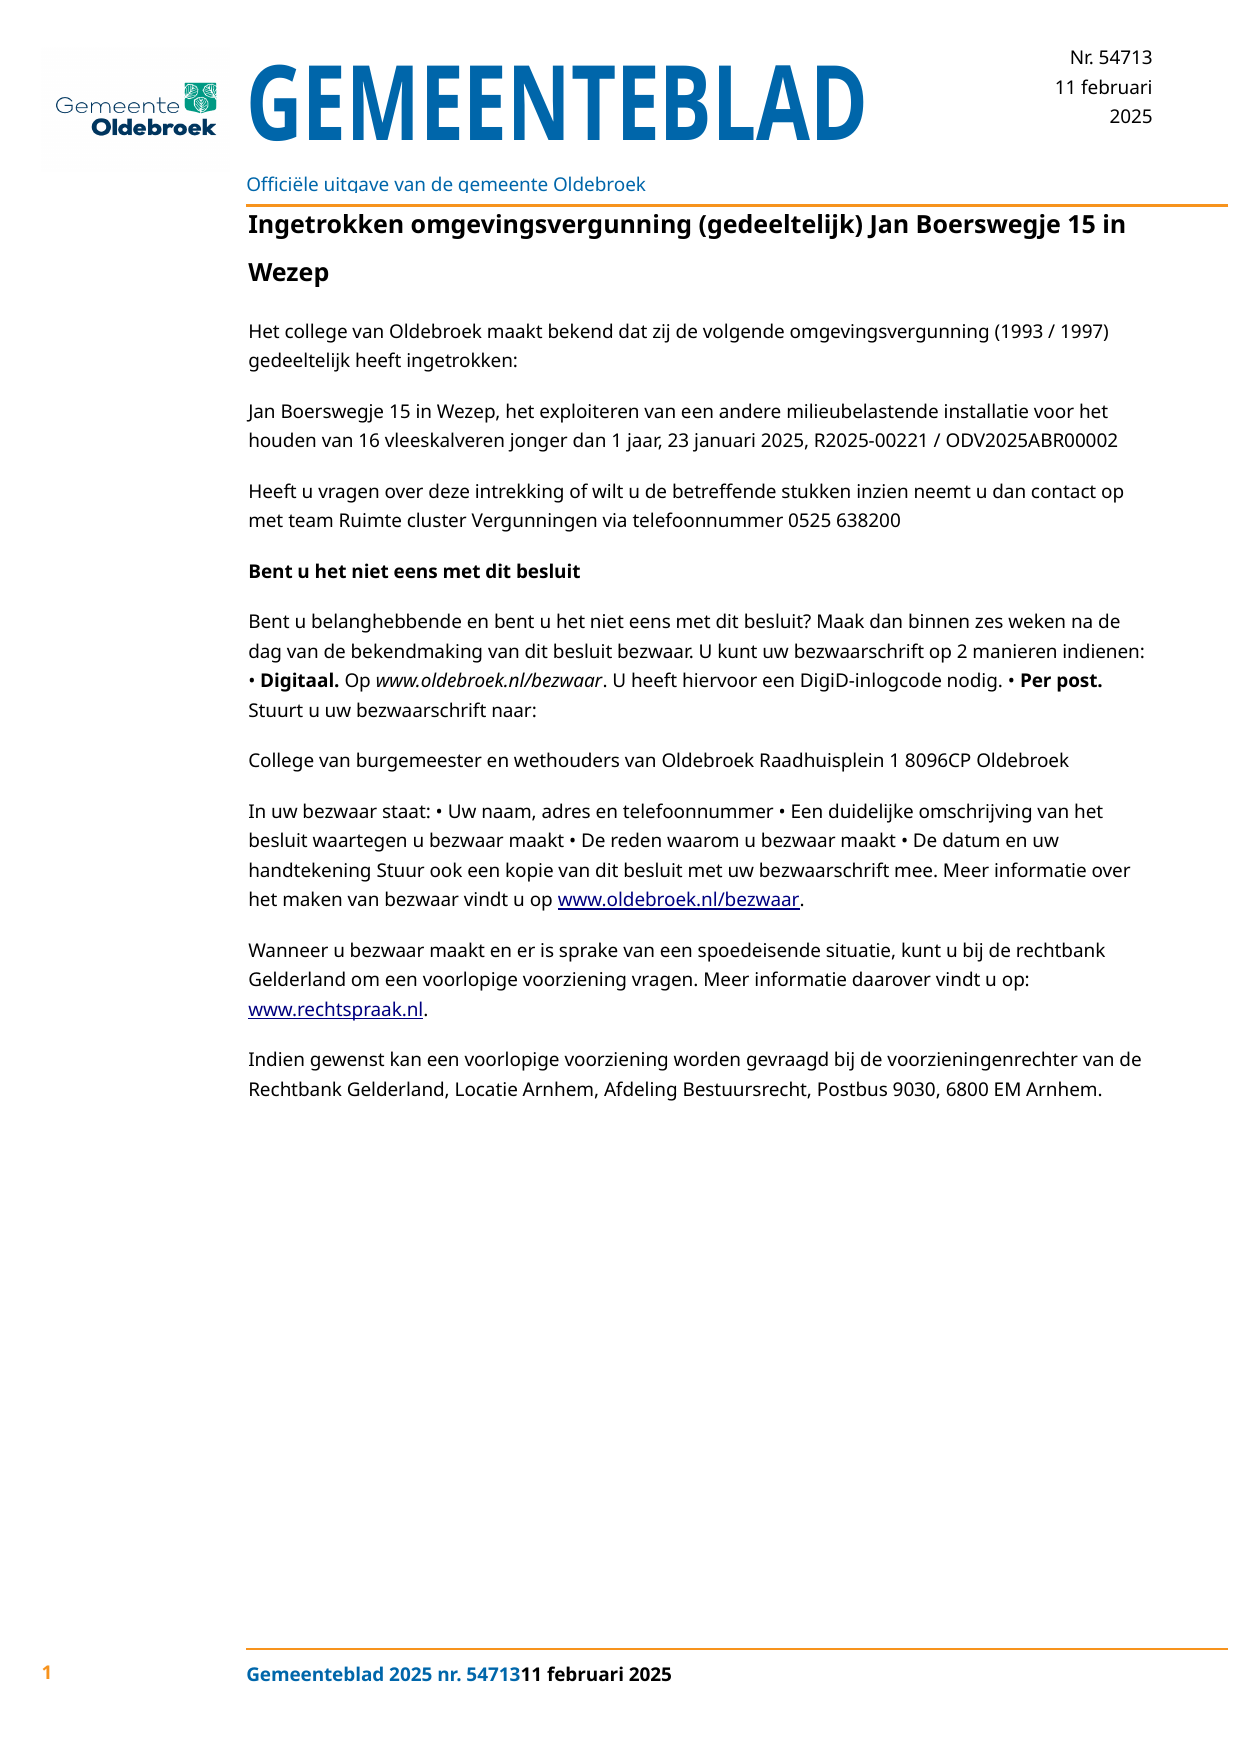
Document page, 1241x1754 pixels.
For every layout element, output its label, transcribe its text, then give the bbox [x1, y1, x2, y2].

text Jan Boerswegje 15 in Wezep, het exploiteren van een andere milieubelastende installatie voor het houden van 16 vleeskalveren jonger dan 1 jaar, 23 januari 2025, R2025-00221 / ODV2025ABR00002 [248, 398, 1152, 453]
text In uw bezwaar staat: • Uw naam, adres en telefoonnummer • Een duidelijke omschrijving van het besluit waartegen u bezwaar maakt • De reden waarom u bezwaar maakt • De datum en uw handtekening Stuur ook een kopie van dit besluit met uw bezwaarschrift mee. Meer informatie over het maken van bezwaar vindt u op www.oldebroek.nl/bezwaar. [248, 798, 1152, 912]
text Bent u belanghebbende en bent u het niet eens met dit besluit? Maak dan binnen zes weken na de dag van de bekendmaking van dit besluit bezwaar. U kunt uw bezwaarschrift op 2 manieren indienen: • Digitaal. Op www.oldebroek.nl/bezwaar. U heeft hiervoor een DigiD-inlogcode nodig. • Per post. Stuurt u uw bezwaarschrift naar: [248, 608, 1152, 723]
text Ingetrokken omgevingsvergunning (gedeeltelijk) Jan Boerswegje 15 in Wezep [248, 207, 1152, 288]
text Indien gewenst kan een voorlopige voorziening worden gevraagd bij de voorzieningenrechter van de Rechtbank Gelderland, Locatie Arnhem, Afdeling Bestuursrecht, Postbus 9030, 6800 EM Arnhem. [248, 1047, 1152, 1102]
text Bent u het niet eens met dit besluit [248, 558, 1152, 584]
text Het college van Oldebroek maakt bekend dat zij de volgende omgevingsvergunning (1993 / 1997) gedeeltelijk heeft ingetrokken: [248, 318, 1152, 373]
text Wanneer u bezwaar maakt en er is sprake van een spoedeisende situatie, kunt u bij de rechtbank Gelderland om een voorlopige voorziening vragen. Meer informatie daarover vindt u op: www.rechtspraak.nl. [248, 937, 1152, 1022]
text College van burgemeester en wethouders van Oldebroek Raadhuisplein 1 8096CP Oldebroek [248, 747, 1152, 773]
text Heeft u vragen over deze intrekking of wilt u de betreffende stukken inzien neemt u dan contact op met team Ruimte cluster Vergunningen via telefoonnummer 0525 638200 [248, 478, 1152, 533]
picture [41, 47, 231, 172]
